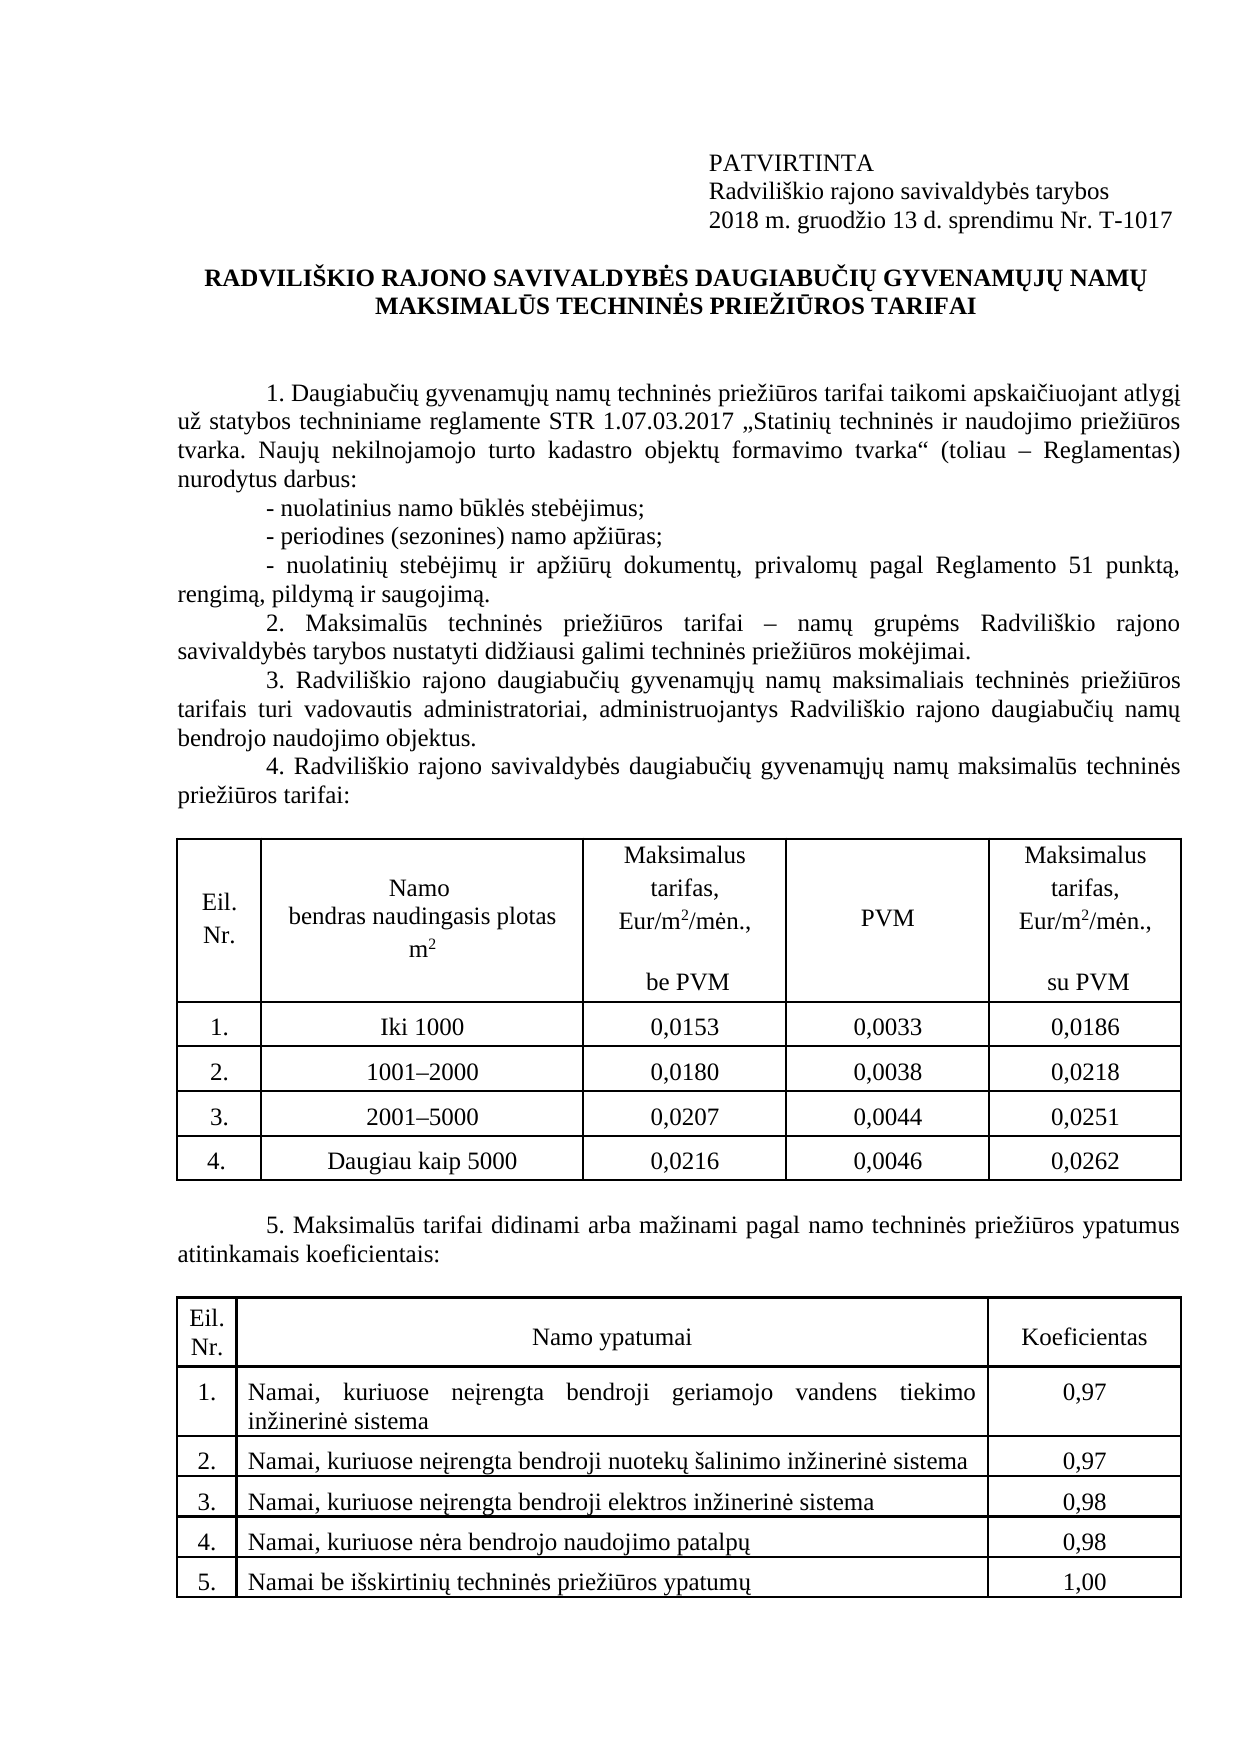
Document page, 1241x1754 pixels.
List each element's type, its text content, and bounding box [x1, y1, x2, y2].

table_cell 1001–2000 [262, 1047, 582, 1090]
text 5. Maksimalūs tarifai didinami arba mažinami pagal namo techninės priežiūros ypatumus atitinkamais koeficientais: [177, 1210, 1181, 1268]
table_cell 1. [178, 1368, 235, 1434]
text 2. Maksimalūs techninės priežiūros tarifai – namų grupėms Radviliškio rajono savivaldybės tarybos nustatyti didžiausi galimi techninės priežiūros mokėjimai. [177, 608, 1181, 665]
table_cell 4. [178, 1137, 260, 1179]
table_cell 0,97 [989, 1368, 1180, 1434]
table_header Koeficientas [989, 1299, 1180, 1365]
table_cell 2. [178, 1047, 260, 1090]
table_cell Namai, kuriuose neįrengta bendroji nuotekų šalinimo inžinerinė sistema [238, 1437, 987, 1475]
table_cell 1,00 [989, 1558, 1180, 1596]
text 4. Radviliškio rajono savivaldybės daugiabučių gyvenamųjų namų maksimalūs techninės priežiūros tarifai: [177, 751, 1181, 809]
text RADVILIŠKIO RAJONO SAVIVALDYBĖS DAUGIABUČIŲ GYVENAMŲJŲ NAMŲ [177, 263, 1181, 291]
table_cell 0,0038 [787, 1047, 988, 1090]
table_cell 3. [178, 1092, 260, 1134]
table_cell Namai, kuriuose neįrengta bendroji elektros inžinerinė sistema [238, 1477, 987, 1515]
table_cell Namai, kuriuose nėra bendrojo naudojimo patalpų [238, 1518, 987, 1556]
text 1. Daugiabučių gyvenamųjų namų techninės priežiūros tarifai taikomi apskaičiuojant atlygį už statybos techniniame reglamente STR 1.07.03.2017 „Statinių techninės ir naudojimo priežiūros tvarka. Naujų nekilnojamojo turto kadastro objektų formavimo tvarka“ (toliau – Reglamentas) nurodytus darbus: [177, 378, 1181, 493]
table_header PVM [787, 840, 988, 1001]
table_cell 0,0033 [787, 1003, 988, 1045]
text 3. Radviliškio rajono daugiabučių gyvenamųjų namų maksimaliais techninės priežiūros tarifais turi vadovautis administratoriai, administruojantys Radviliškio rajono daugiabučių namų bendrojo naudojimo objektus. [177, 665, 1181, 751]
text - nuolatinių stebėjimų ir apžiūrų dokumentų, privalomų pagal Reglamento 51 punktą, rengimą, pildymą ir saugojimą. [177, 550, 1181, 608]
table_cell 0,98 [989, 1477, 1180, 1515]
table_cell 0,0251 [990, 1092, 1180, 1134]
table_cell 5. [178, 1558, 235, 1596]
table_cell 0,0180 [584, 1047, 785, 1090]
table_cell Namai, kuriuose neįrengta bendroji geriamojo vandens tiekimo inžinerinė sistema [238, 1368, 987, 1434]
text - nuolatinius namo būklės stebėjimus; [177, 493, 1181, 521]
table_cell 0,97 [989, 1437, 1180, 1475]
table_cell Iki 1000 [262, 1003, 582, 1045]
table_cell 0,0216 [584, 1137, 785, 1179]
table_cell 0,0262 [990, 1137, 1180, 1179]
table_cell 0,0218 [990, 1047, 1180, 1090]
text MAKSIMALŪS TECHNINĖS PRIEŽIŪROS TARIFAI [177, 291, 1181, 320]
table_cell 0,98 [989, 1518, 1180, 1556]
table_header Eil. Nr. [178, 1299, 235, 1365]
table_cell 4. [178, 1518, 235, 1556]
table_cell 2001–5000 [262, 1092, 582, 1134]
table_cell 0,0046 [787, 1137, 988, 1179]
text 2018 m. gruodžio 13 d. sprendimu Nr. T-1017 [709, 205, 1181, 234]
table_cell 2. [178, 1437, 235, 1475]
table_header Maksimalus tarifas, Eur/m2/mėn., be PVM [584, 840, 785, 1001]
table_cell 0,0044 [787, 1092, 988, 1134]
text PATVIRTINTA [709, 148, 1181, 176]
text - periodines (sezonines) namo apžiūras; [177, 521, 1181, 550]
table_cell 0,0186 [990, 1003, 1180, 1045]
table_cell 0,0207 [584, 1092, 785, 1134]
table_cell 1. [178, 1003, 260, 1045]
table_header Namo bendras naudingasis plotas m2 [262, 840, 582, 1001]
table_cell 0,0153 [584, 1003, 785, 1045]
text Radviliškio rajono savivaldybės tarybos [709, 176, 1181, 205]
table_header Maksimalus tarifas, Eur/m2/mėn., su PVM [990, 840, 1180, 1001]
table_cell Daugiau kaip 5000 [262, 1137, 582, 1179]
table_header Eil. Nr. [178, 840, 260, 1001]
table_cell 3. [178, 1477, 235, 1515]
table_cell Namai be išskirtinių techninės priežiūros ypatumų [238, 1558, 987, 1596]
table_header Namo ypatumai [238, 1299, 987, 1365]
